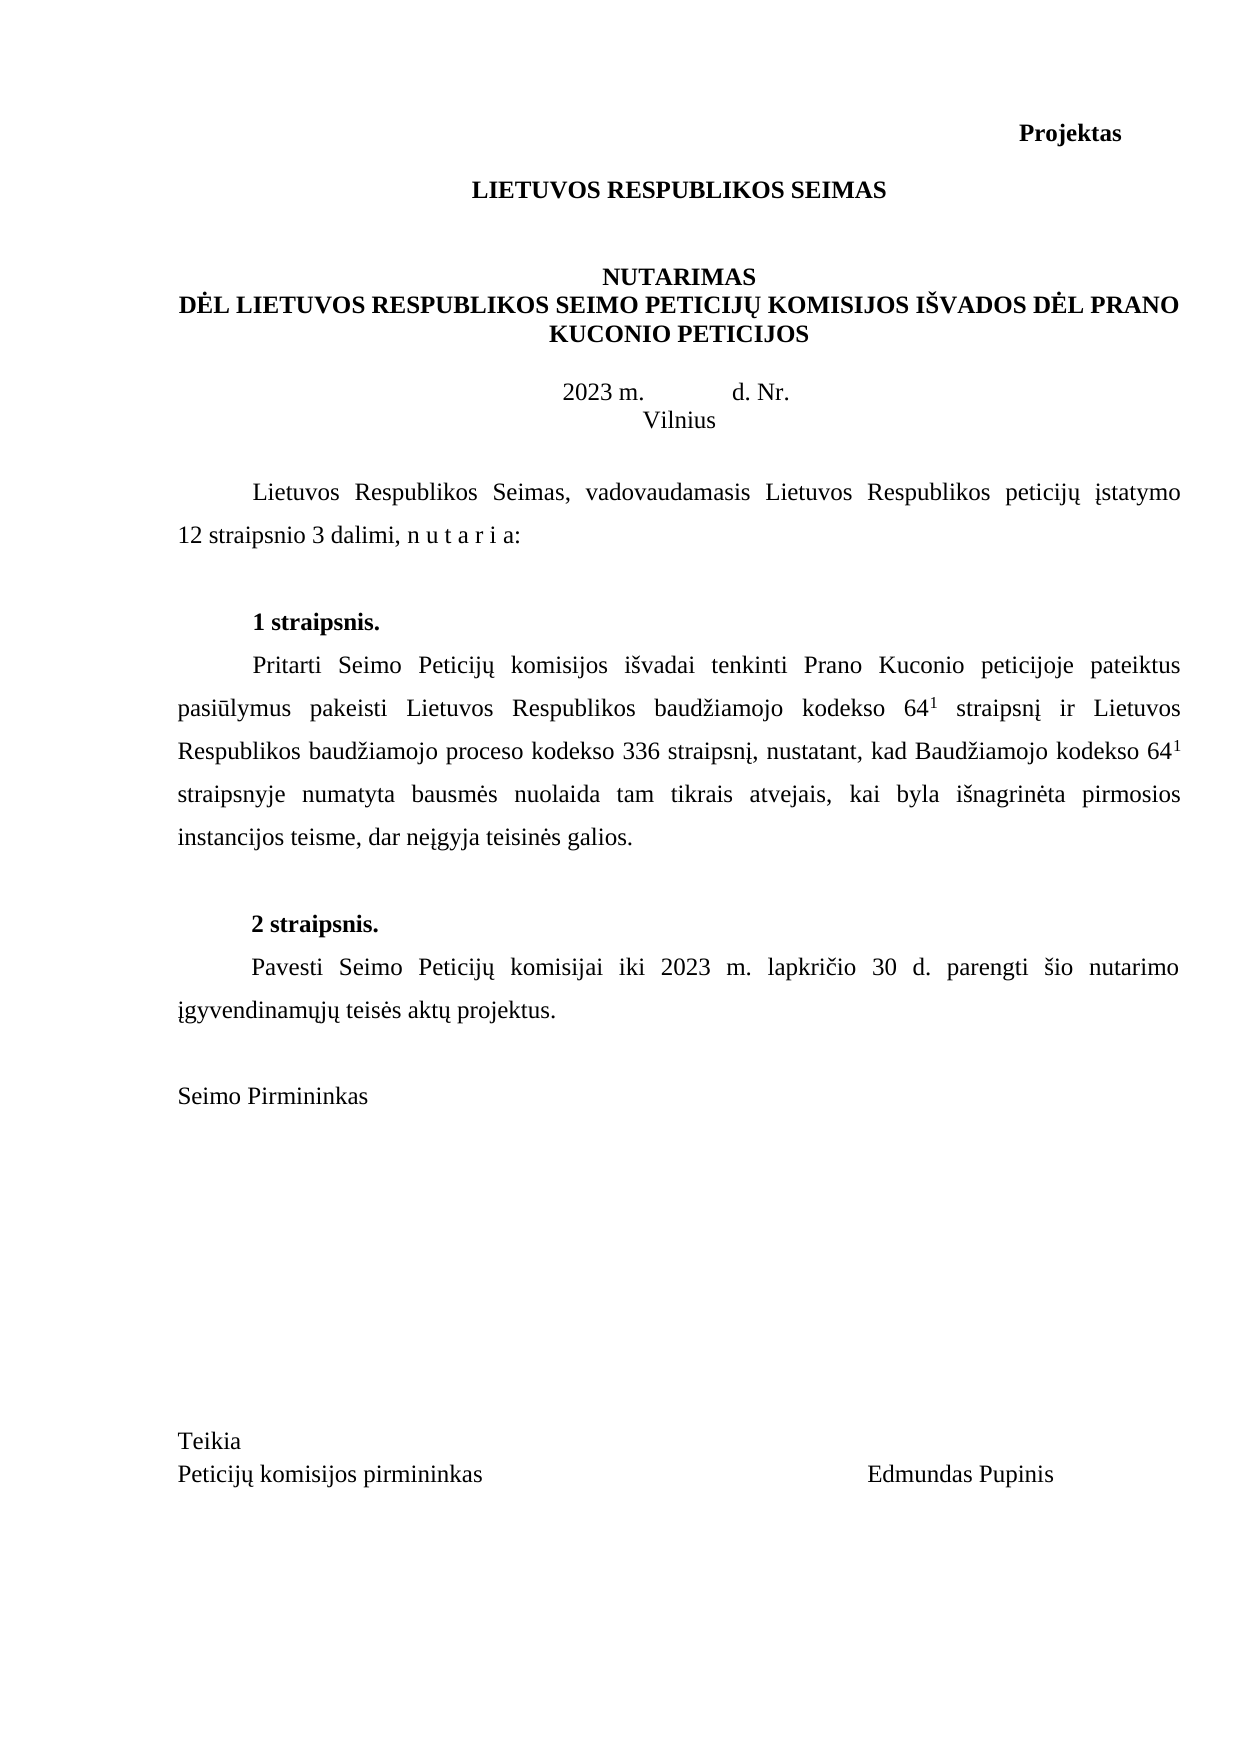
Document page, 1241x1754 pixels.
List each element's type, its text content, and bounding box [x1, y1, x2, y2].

text 2 straipsnis. [177, 909, 1181, 937]
text Peticijų komisijos pirmininkas Edmundas Pupinis [177, 1459, 1181, 1488]
text Projektas [1019, 118, 1181, 147]
text 2023 m. d. Nr. [177, 377, 1181, 406]
text Pritarti Seimo Peticijų komisijos išvadai tenkinti Prano Kuconio peticijoje pateiktus pasiūlymus pakeisti Lietuvos Respublikos baudžiamojo kodekso 641 straipsnį ir Lietuvos Respublikos baudžiamojo proceso kodekso 336 straipsnį, nustatant, kad Baudžiamojo kodekso 641 straipsnyje numatyta bausmės nuolaida tam tikrais atvejais, kai byla išnagrinėta pirmosios instancijos teisme, dar neįgyja teisinės galios. [177, 650, 1181, 851]
text NUTARIMAS [177, 262, 1181, 291]
text Seimo Pirmininkas [177, 1081, 1181, 1110]
text Pavesti Seimo Peticijų komisijai iki 2023 m. lapkričio 30 d. parengti šio nutarimo įgyvendinamųjų teisės aktų projektus. [177, 952, 1181, 1024]
text Vilnius [177, 406, 1181, 434]
text Teikia [177, 1426, 1181, 1455]
text 1 straipsnis. [177, 607, 1181, 636]
text DĖL LIETUVOS RESPUBLIKOS SEIMO PETICIJŲ KOMISIJOS IŠVADOS DĖL PRANO KUCONIO PETICIJOS [177, 291, 1181, 348]
text Lietuvos Respublikos Seimas, vadovaudamasis Lietuvos Respublikos peticijų įstatymo 12 straipsnio 3 dalimi, nutaria: [177, 477, 1181, 549]
text LIETUVOS RESPUBLIKOS SEIMAS [177, 176, 1181, 204]
